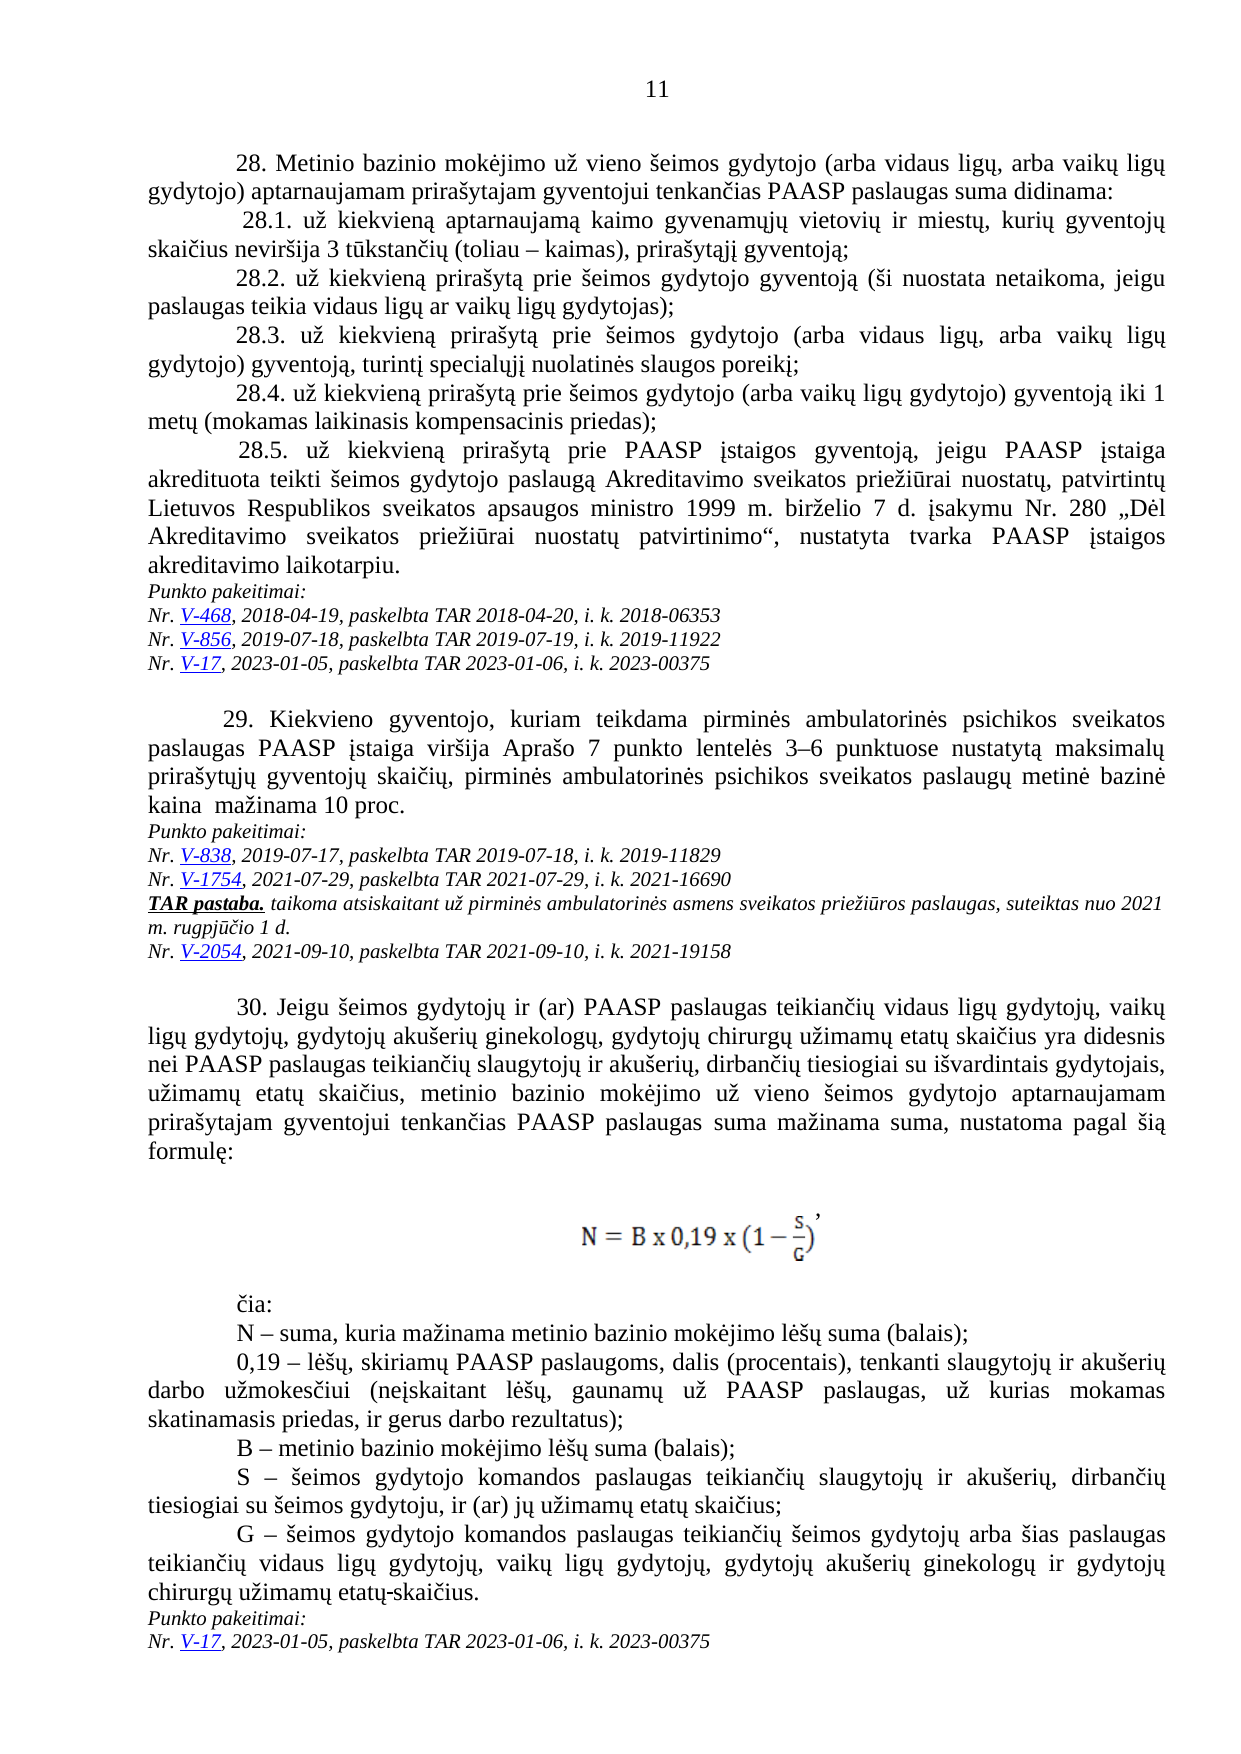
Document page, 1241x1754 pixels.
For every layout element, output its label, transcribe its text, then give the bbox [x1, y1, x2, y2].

text 28.3. už kiekvieną prirašytą prie šeimos gydytojo (arba vidaus ligų, arba vaikų ligų gydytojo) gyventoją, turintį specialųjį nuolatinės slaugos poreikį; [148, 320, 1166, 378]
text 28.5. už kiekvieną prirašytą prie PAASP įstaigos gyventoją, jeigu PAASP įstaiga akredituota teikti šeimos gydytojo paslaugą Akreditavimo sveikatos priežiūrai nuostatų, patvirtintų Lietuvos Respublikos sveikatos apsaugos ministro 1999 m. birželio 7 d. įsakymu Nr. 280 „Dėl Akreditavimo sveikatos priežiūrai nuostatų patvirtinimo“, nustatyta tvarka PAASP įstaigos akreditavimo laikotarpiu. [148, 435, 1166, 579]
text Punkto pakeitimai: [148, 819, 1166, 843]
text Nr. V-17, 2023-01-05, paskelbta TAR 2023-01-06, i. k. 2023-00375 [148, 1629, 1166, 1653]
text S – šeimos gydytojo komandos paslaugas teikiančių slaugytojų ir akušerių, dirbančių tiesiogiai su šeimos gydytoju, ir (ar) jų užimamų etatų skaičius; [148, 1462, 1166, 1519]
text čia: [148, 1289, 1166, 1318]
text TAR pastaba. taikoma atsiskaitant už pirminės ambulatorinės asmens sveikatos priežiūros paslaugas, suteiktas nuo 2021 m. rugpjūčio 1 d. [148, 891, 1166, 939]
text 0,19 – lėšų, skiriamų PAASP paslaugoms, dalis (procentais), tenkanti slaugytojų ir akušerių darbo užmokesčiui (neįskaitant lėšų, gaunamų už PAASP paslaugas, už kurias mokamas skatinamasis priedas, ir gerus darbo rezultatus); [148, 1347, 1166, 1433]
text B – metinio bazinio mokėjimo lėšų suma (balais); [148, 1433, 1166, 1462]
text 28. Metinio bazinio mokėjimo už vieno šeimos gydytojo (arba vidaus ligų, arba vaikų ligų gydytojo) aptarnaujamam prirašytajam gyventojui tenkančias PAASP paslaugas suma didinama: [148, 148, 1166, 205]
text Nr. V-2054, 2021-09-10, paskelbta TAR 2021-09-10, i. k. 2021-19158 [148, 939, 1166, 963]
text 29. Kiekvieno gyventojo, kuriam teikdama pirminės ambulatorinės psichikos sveikatos paslaugas PAASP įstaiga viršija Aprašo 7 punkto lentelės 3–6 punktuose nustatytą maksimalų prirašytųjų gyventojų skaičių, pirminės ambulatorinės psichikos sveikatos paslaugų metinė bazinė kaina mažinama 10 proc. [148, 704, 1166, 819]
text 30. Jeigu šeimos gydytojų ir (ar) PAASP paslaugas teikiančių vidaus ligų gydytojų, vaikų ligų gydytojų, gydytojų akušerių ginekologų, gydytojų chirurgų užimamų etatų skaičius yra didesnis nei PAASP paslaugas teikiančių slaugytojų ir akušerių, dirbančių tiesiogiai su išvardintais gydytojais, užimamų etatų skaičius, metinio bazinio mokėjimo už vieno šeimos gydytojo aptarnaujamam prirašytajam gyventojui tenkančias PAASP paslaugas suma mažinama suma, nustatoma pagal šią formulę: [148, 992, 1166, 1164]
text Nr. V-468, 2018-04-19, paskelbta TAR 2018-04-20, i. k. 2018-06353 [148, 603, 1166, 627]
text G – šeimos gydytojo komandos paslaugas teikiančių šeimos gydytojų arba šias paslaugas teikiančių vidaus ligų gydytojų, vaikų ligų gydytojų, gydytojų akušerių ginekologų ir gydytojų chirurgų užimamų etatų skaičius. [148, 1519, 1166, 1605]
text 28.2. už kiekvieną prirašytą prie šeimos gydytojo gyventoją (ši nuostata netaikoma, jeigu paslaugas teikia vidaus ligų ar vaikų ligų gydytojas); [148, 263, 1166, 320]
text 28.1. už kiekvieną aptarnaujamą kaimo gyvenamųjų vietovių ir miestų, kurių gyventojų skaičius neviršija 3 tūkstančių (toliau – kaimas), prirašytąjį gyventoją; [148, 205, 1166, 263]
text 28.4. už kiekvieną prirašytą prie šeimos gydytojo (arba vaikų ligų gydytojo) gyventoją iki 1 metų (mokamas laikinasis kompensacinis priedas); [148, 378, 1166, 435]
text Punkto pakeitimai: [148, 1605, 1166, 1629]
text Nr. V-1754, 2021-07-29, paskelbta TAR 2021-07-29, i. k. 2021-16690 [148, 867, 1166, 891]
text N – suma, kuria mažinama metinio bazinio mokėjimo lėšų suma (balais); [148, 1318, 1166, 1347]
text Punkto pakeitimai: [148, 579, 1166, 603]
text Nr. V-856, 2019-07-18, paskelbta TAR 2019-07-19, i. k. 2019-11922 [148, 627, 1166, 651]
text Nr. V-17, 2023-01-05, paskelbta TAR 2023-01-06, i. k. 2023-00375 [148, 651, 1166, 675]
text , [148, 1193, 1166, 1260]
text Nr. V-838, 2019-07-17, paskelbta TAR 2019-07-18, i. k. 2019-11829 [148, 843, 1166, 867]
